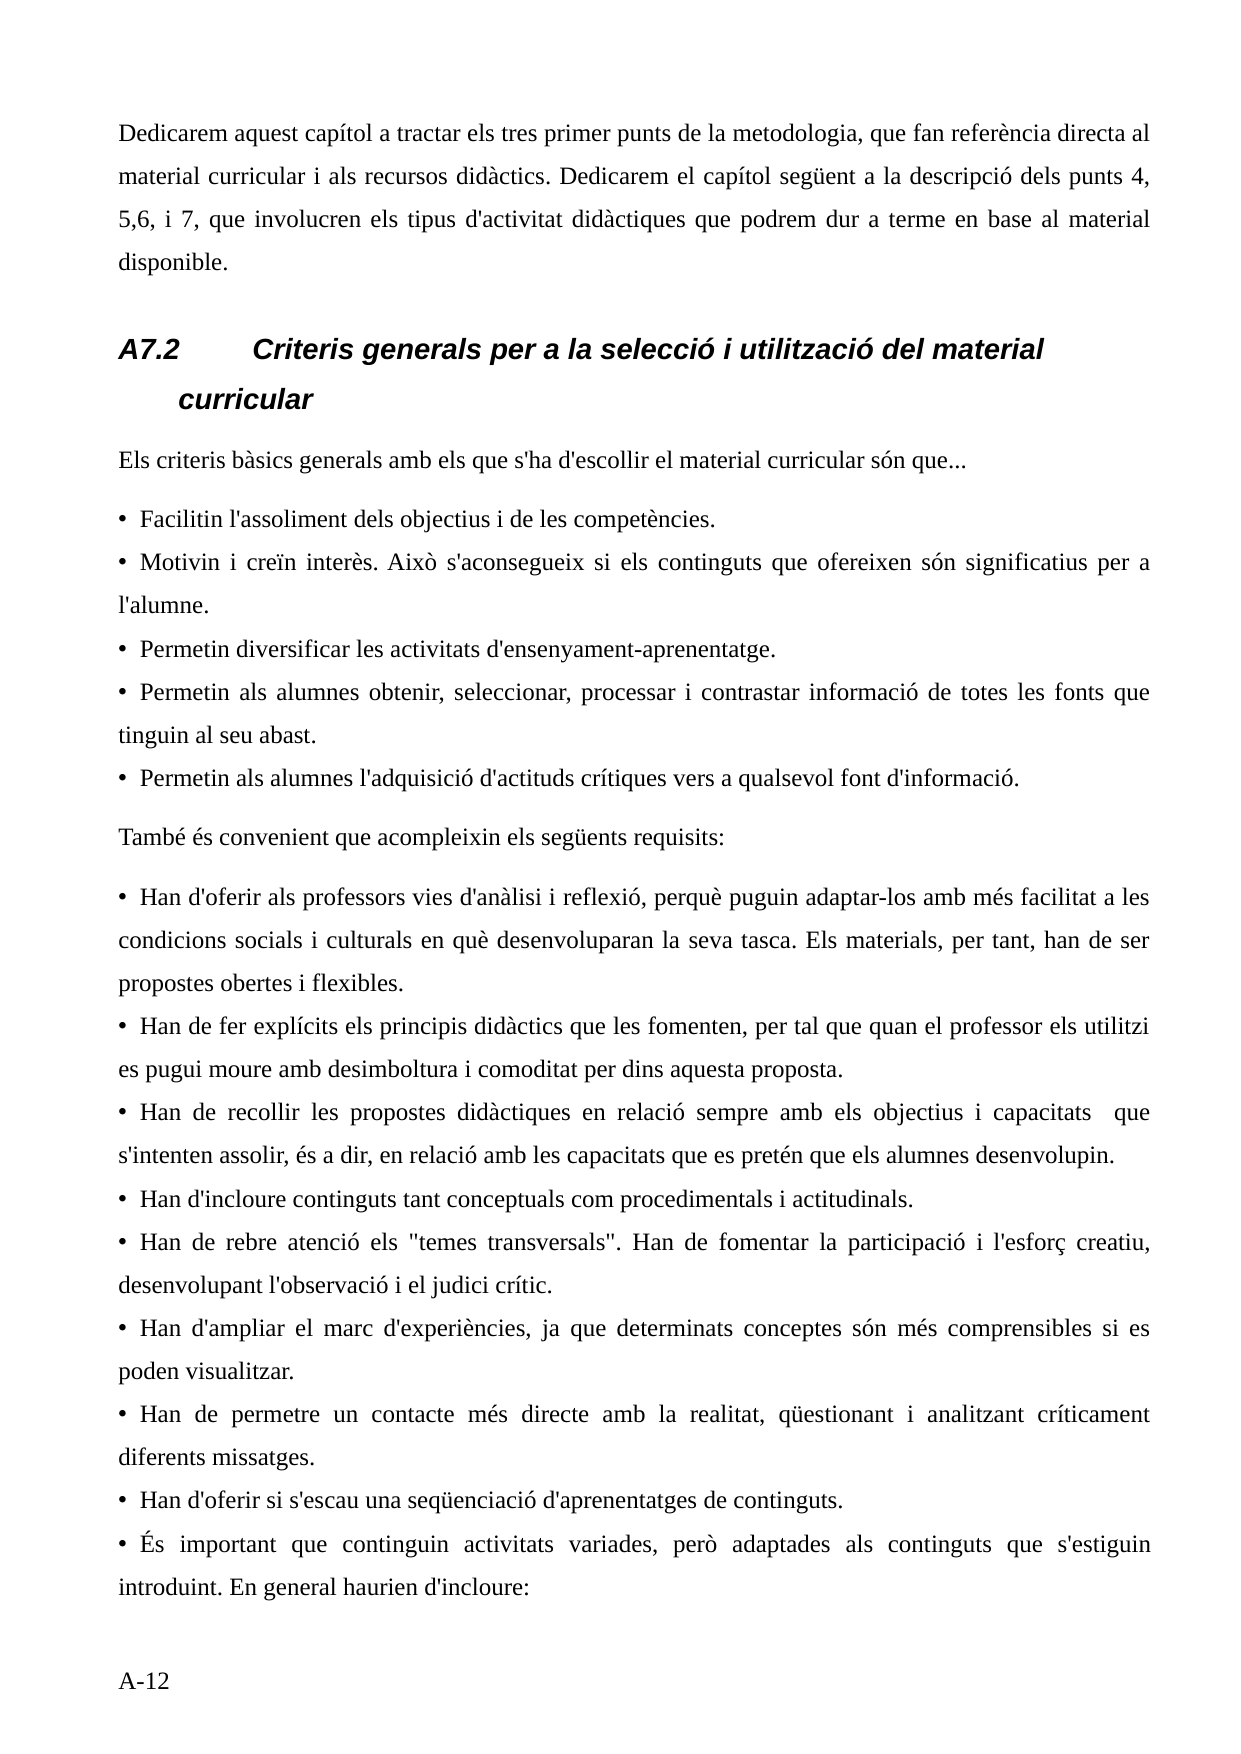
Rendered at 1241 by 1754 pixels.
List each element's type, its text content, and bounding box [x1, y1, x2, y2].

list Permetin als alumnes obtenir, seleccionar, processar i contrastar informació de totes les fonts que tinguin al seu abast. [118, 677, 1152, 749]
text També és convenient que acompleixin els següents requisits: [118, 822, 1152, 851]
list Han d'oferir als professors vies d'anàlisi i reflexió, perquè puguin adaptar-los amb més facilitat a les condicions socials i culturals en què desenvoluparan la seva tasca. Els materials, per tant, han de ser propostes obertes i flexibles. [118, 882, 1152, 997]
list Permetin diversificar les activitats d'ensenyament-aprenentatge. [118, 634, 1152, 662]
text Els criteris bàsics generals amb els que s'ha d'escollir el material curricular són que... [118, 445, 1152, 474]
list Han de recollir les propostes didàctiques en relació sempre amb els objectius i capacitats que s'intenten assolir, és a dir, en relació amb les capacitats que es pretén que els alumnes desenvolupin. [118, 1097, 1152, 1169]
list Han de fer explícits els principis didàctics que les fomenten, per tal que quan el professor els utilitzi es pugui moure amb desimboltura i comoditat per dins aquesta proposta. [118, 1011, 1152, 1083]
list Han de rebre atenció els "temes transversals". Han de fomentar la participació i l'esforç creatiu, desenvolupant l'observació i el judici crític. [118, 1227, 1152, 1299]
text Dedicarem aquest capítol a tractar els tres primer punts de la metodologia, que fan referència directa al material curricular i als recursos didàctics. Dedicarem el capítol següent a la descripció dels punts 4, 5,6, i 7, que involucren els tipus d'activitat didàctiques que podrem dur a terme en base al material disponible. [118, 118, 1152, 276]
list Han de permetre un contacte més directe amb la realitat, qüestionant i analitzant críticament diferents missatges. [118, 1399, 1152, 1471]
list Han d'oferir si s'escau una seqüenciació d'aprenentatges de continguts. [118, 1486, 1152, 1514]
list És important que continguin activitats variades, però adaptades als continguts que s'estiguin introduint. En general haurien d'incloure: [118, 1529, 1152, 1601]
list Han d'ampliar el marc d'experiències, ja que determinats conceptes són més comprensibles si es poden visualitzar. [118, 1313, 1152, 1385]
subtitle Criteris generals per a la selecció i utilització del material curricular [118, 332, 1152, 416]
list Motivin i creïn interès. Això s'aconsegueix si els continguts que ofereixen són significatius per a l'alumne. [118, 547, 1152, 619]
list Permetin als alumnes l'adquisició d'actituds crítiques vers a qualsevol font d'informació. [118, 763, 1152, 792]
list Han d'incloure continguts tant conceptuals com procedimentals i actitudinals. [118, 1184, 1152, 1212]
list Facilitin l'assoliment dels objectius i de les competències. [118, 504, 1152, 533]
